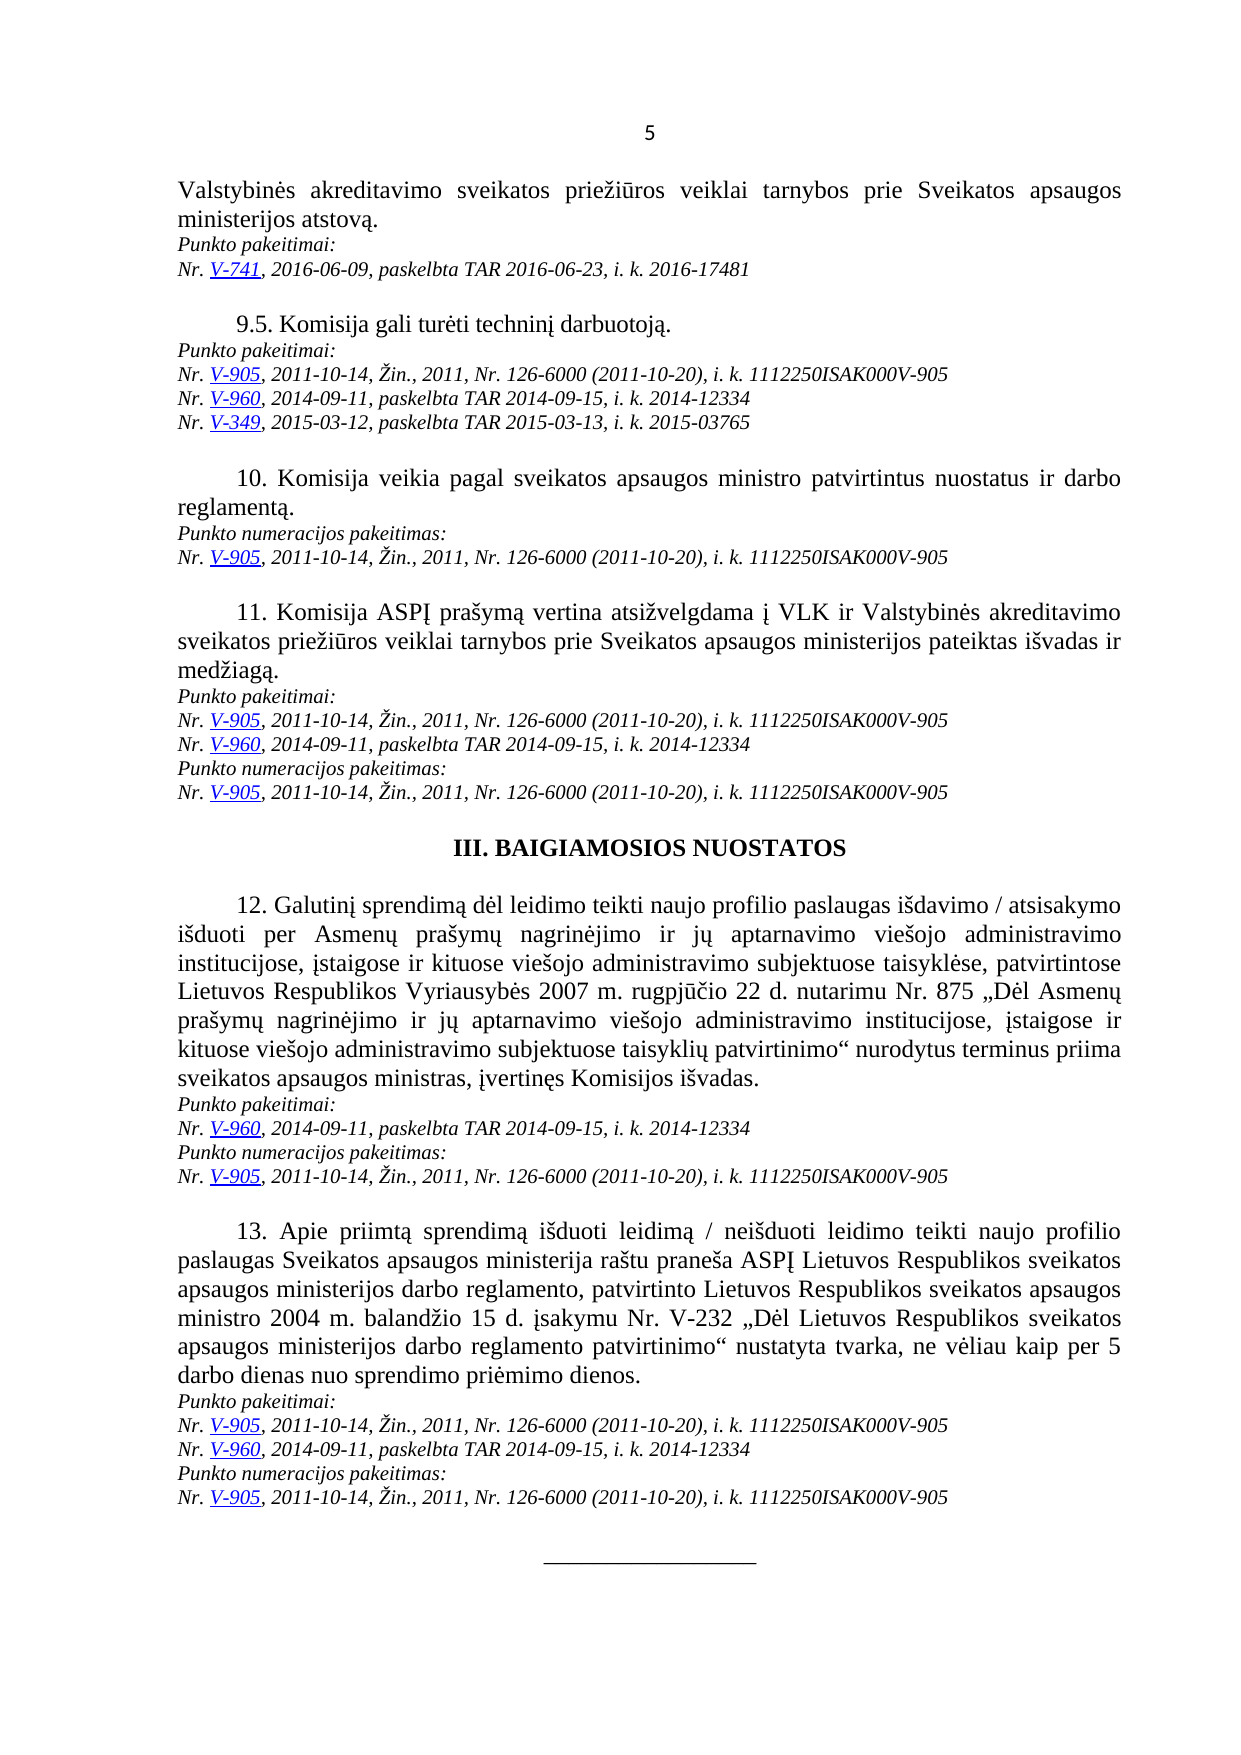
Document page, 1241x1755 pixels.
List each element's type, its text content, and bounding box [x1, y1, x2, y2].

text Nr. V-960, 2014-09-11, paskelbta TAR 2014-09-15, i. k. 2014-12334 [177, 1437, 1122, 1461]
text Punkto numeracijos pakeitimas: [177, 1461, 1122, 1485]
text Nr. V-905, 2011-10-14, Žin., 2011, Nr. 126-6000 (2011-10-20), i. k. 1112250ISAK000V-905 [177, 1413, 1122, 1437]
text 13. Apie priimtą sprendimą išduoti leidimą / neišduoti leidimo teikti naujo profilio paslaugas Sveikatos apsaugos ministerija raštu praneša ASPĮ Lietuvos Respublikos sveikatos apsaugos ministerijos darbo reglamento, patvirtinto Lietuvos Respublikos sveikatos apsaugos ministro 2004 m. balandžio 15 d. įsakymu Nr. V-232 „Dėl Lietuvos Respublikos sveikatos apsaugos ministerijos darbo reglamento patvirtinimo“ nustatyta tvarka, ne vėliau kaip per 5 darbo dienas nuo sprendimo priėmimo dienos. [177, 1216, 1122, 1389]
text Punkto pakeitimai: [177, 232, 1122, 256]
text Nr. V-741, 2016-06-09, paskelbta TAR 2016-06-23, i. k. 2016-17481 [177, 256, 1122, 281]
text Punkto numeracijos pakeitimas: [177, 521, 1122, 544]
text III. BAIGIAMOSIOS NUOSTATOS [177, 833, 1122, 861]
text Punkto numeracijos pakeitimas: [177, 1139, 1122, 1164]
text Nr. V-960, 2014-09-11, paskelbta TAR 2014-09-15, i. k. 2014-12334 [177, 1116, 1122, 1139]
text Punkto pakeitimai: [177, 684, 1122, 708]
text Nr. V-905, 2011-10-14, Žin., 2011, Nr. 126-6000 (2011-10-20), i. k. 1112250ISAK000V-905 [177, 362, 1122, 386]
text Nr. V-905, 2011-10-14, Žin., 2011, Nr. 126-6000 (2011-10-20), i. k. 1112250ISAK000V-905 [177, 708, 1122, 732]
text Nr. V-905, 2011-10-14, Žin., 2011, Nr. 126-6000 (2011-10-20), i. k. 1112250ISAK000V-905 [177, 1164, 1122, 1188]
text 12. Galutinį sprendimą dėl leidimo teikti naujo profilio paslaugas išdavimo / atsisakymo išduoti per Asmenų prašymų nagrinėjimo ir jų aptarnavimo viešojo administravimo institucijose, įstaigose ir kituose viešojo administravimo subjektuose taisyklėse, patvirtintose Lietuvos Respublikos Vyriausybės 2007 m. rugpjūčio 22 d. nutarimu Nr. 875 „Dėl Asmenų prašymų nagrinėjimo ir jų aptarnavimo viešojo administravimo institucijose, įstaigose ir kituose viešojo administravimo subjektuose taisyklių patvirtinimo“ nurodytus terminus priima sveikatos apsaugos ministras, įvertinęs Komisijos išvadas. [177, 890, 1122, 1091]
text Punkto numeracijos pakeitimas: [177, 756, 1122, 780]
text 9.5. Komisija gali turėti techninį darbuotoją. [177, 309, 1122, 338]
text Punkto pakeitimai: [177, 1389, 1122, 1413]
text Nr. V-960, 2014-09-11, paskelbta TAR 2014-09-15, i. k. 2014-12334 [177, 732, 1122, 756]
text Nr. V-905, 2011-10-14, Žin., 2011, Nr. 126-6000 (2011-10-20), i. k. 1112250ISAK000V-905 [177, 1485, 1122, 1509]
text 11. Komisija ASPĮ prašymą vertina atsižvelgdama į VLK ir Valstybinės akreditavimo sveikatos priežiūros veiklai tarnybos prie Sveikatos apsaugos ministerijos pateiktas išvadas ir medžiagą. [177, 597, 1122, 684]
text Punkto pakeitimai: [177, 338, 1122, 362]
text Nr. V-960, 2014-09-11, paskelbta TAR 2014-09-15, i. k. 2014-12334 [177, 386, 1122, 410]
text 10. Komisija veikia pagal sveikatos apsaugos ministro patvirtintus nuostatus ir darbo reglamentą. [177, 463, 1122, 521]
text Nr. V-905, 2011-10-14, Žin., 2011, Nr. 126-6000 (2011-10-20), i. k. 1112250ISAK000V-905 [177, 780, 1122, 804]
text Punkto pakeitimai: [177, 1091, 1122, 1116]
text _________________ [177, 1538, 1122, 1567]
text Valstybinės akreditavimo sveikatos priežiūros veiklai tarnybos prie Sveikatos apsaugos ministerijos atstovą. [177, 175, 1122, 232]
text Nr. V-349, 2015-03-12, paskelbta TAR 2015-03-13, i. k. 2015-03765 [177, 410, 1122, 434]
text Nr. V-905, 2011-10-14, Žin., 2011, Nr. 126-6000 (2011-10-20), i. k. 1112250ISAK000V-905 [177, 544, 1122, 569]
